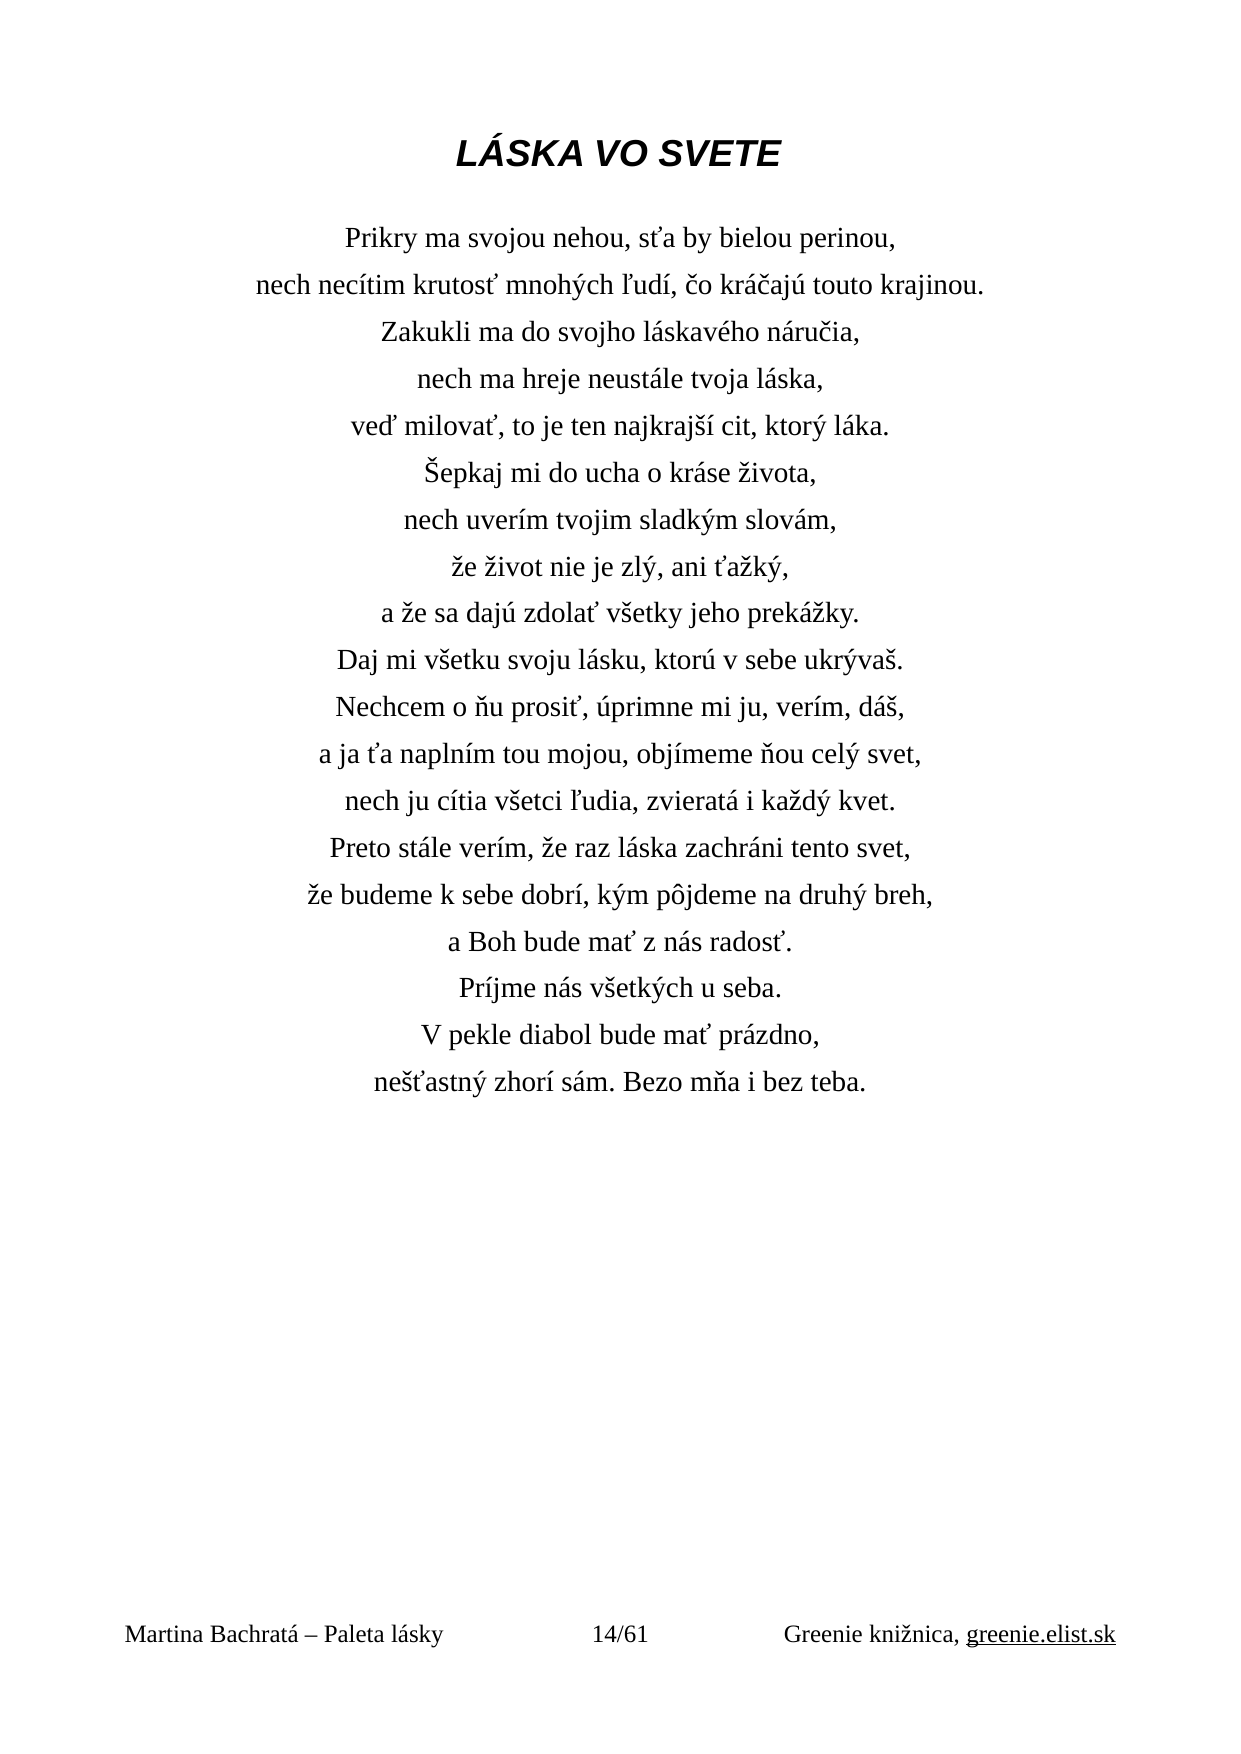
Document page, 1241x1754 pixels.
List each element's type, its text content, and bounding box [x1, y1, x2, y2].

text veď milovať, to je ten najkrajší cit, ktorý láka. [106, 408, 1134, 442]
text že život nie je zlý, ani ťažký, [106, 549, 1134, 582]
text nech ju cítia všetci ľudia, zvieratá i každý kvet. [106, 783, 1134, 817]
text nech necítim krutosť mnohých ľudí, čo kráčajú touto krajinou. [106, 267, 1134, 301]
text že budeme k sebe dobrí, kým pôjdeme na druhý breh, [106, 877, 1134, 910]
text nech ma hreje neustále tvoja láska, [106, 361, 1134, 395]
text Príjme nás všetkých u seba. [106, 971, 1134, 1004]
text Šepkaj mi do ucha o kráse života, [106, 455, 1134, 488]
text a Boh bude mať z nás radosť. [106, 924, 1134, 957]
text Preto stále verím, že raz láska zachráni tento svet, [106, 830, 1134, 863]
text a ja ťa naplním tou mojou, objímeme ňou celý svet, [106, 736, 1134, 770]
text Prikry ma svojou nehou, sťa by bielou perinou, [106, 221, 1134, 254]
subtitle LÁSKA VO SVETE [106, 131, 1134, 174]
text nešťastný zhorí sám. Bezo mňa i bez teba. [106, 1064, 1134, 1098]
text Nechcem o ňu prosiť, úprimne mi ju, verím, dáš, [106, 689, 1134, 723]
text V pekle diabol bude mať prázdno, [106, 1017, 1134, 1051]
text a že sa dajú zdolať všetky jeho prekážky. [106, 596, 1134, 629]
text Zakukli ma do svojho láskavého náručia, [106, 314, 1134, 348]
text nech uverím tvojim sladkým slovám, [106, 502, 1134, 535]
text Daj mi všetku svoju lásku, ktorú v sebe ukrývaš. [106, 642, 1134, 676]
